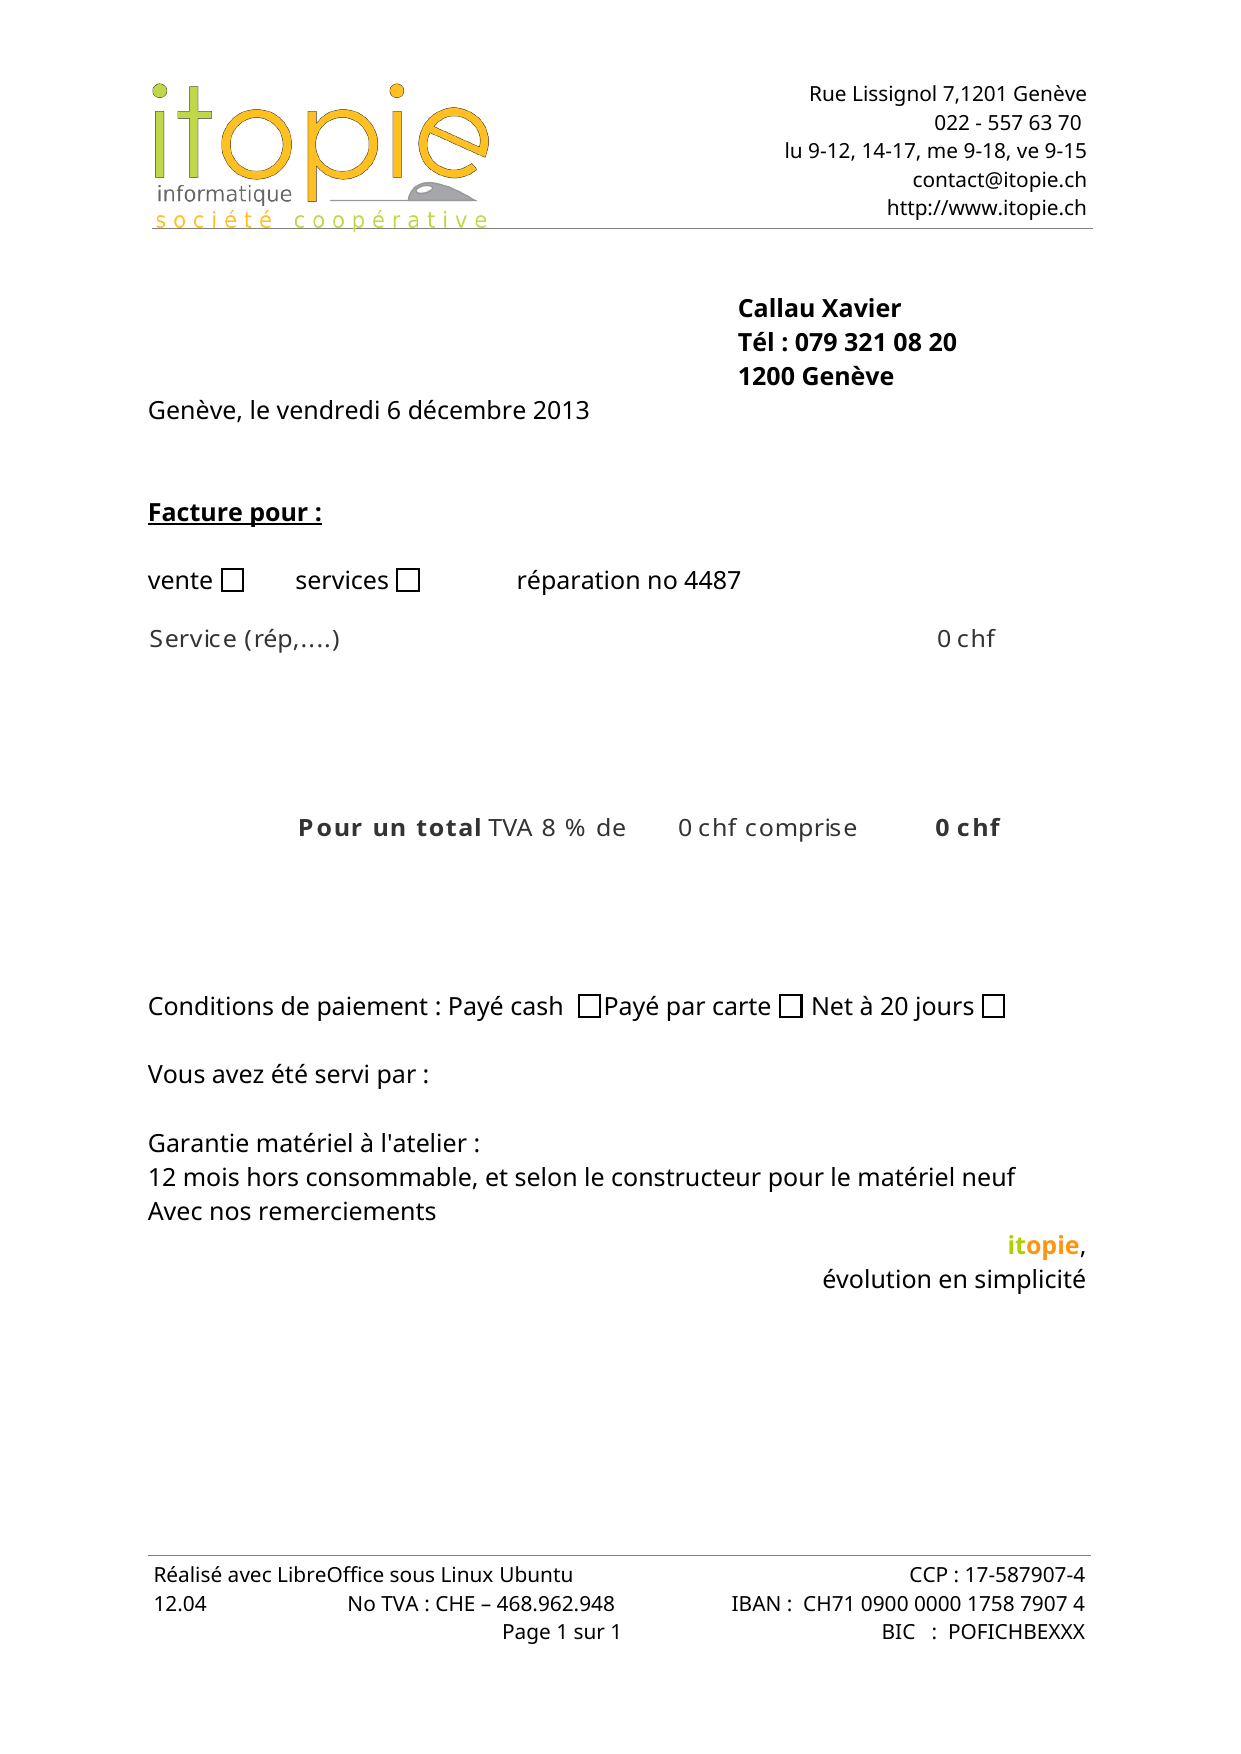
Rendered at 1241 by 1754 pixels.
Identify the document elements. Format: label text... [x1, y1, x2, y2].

text Avec nos remerciements [148, 1193, 1093, 1227]
text Garantie matériel à l'atelier : [148, 1125, 1093, 1159]
text itopie, [148, 1227, 1093, 1262]
text Vous avez été servi par : [148, 1057, 1093, 1091]
text Genève, le vendredi 6 décembre 2013 [148, 392, 1093, 427]
picture [138, 72, 500, 244]
text Tél : 079 321 08 20 [148, 324, 1093, 358]
text Facture pour : [148, 495, 1093, 529]
text Callau Xavier [148, 290, 1093, 324]
text évolution en simplicité [148, 1262, 1093, 1296]
text 1200 Genève [148, 358, 1093, 392]
text vente services réparation no 4487 [148, 563, 1093, 597]
text Conditions de paiement : Payé cash Payé par carte Net à 20 jours [148, 989, 1093, 1023]
text 12 mois hors consommable, et selon le constructeur pour le matériel neuf [148, 1159, 1093, 1193]
